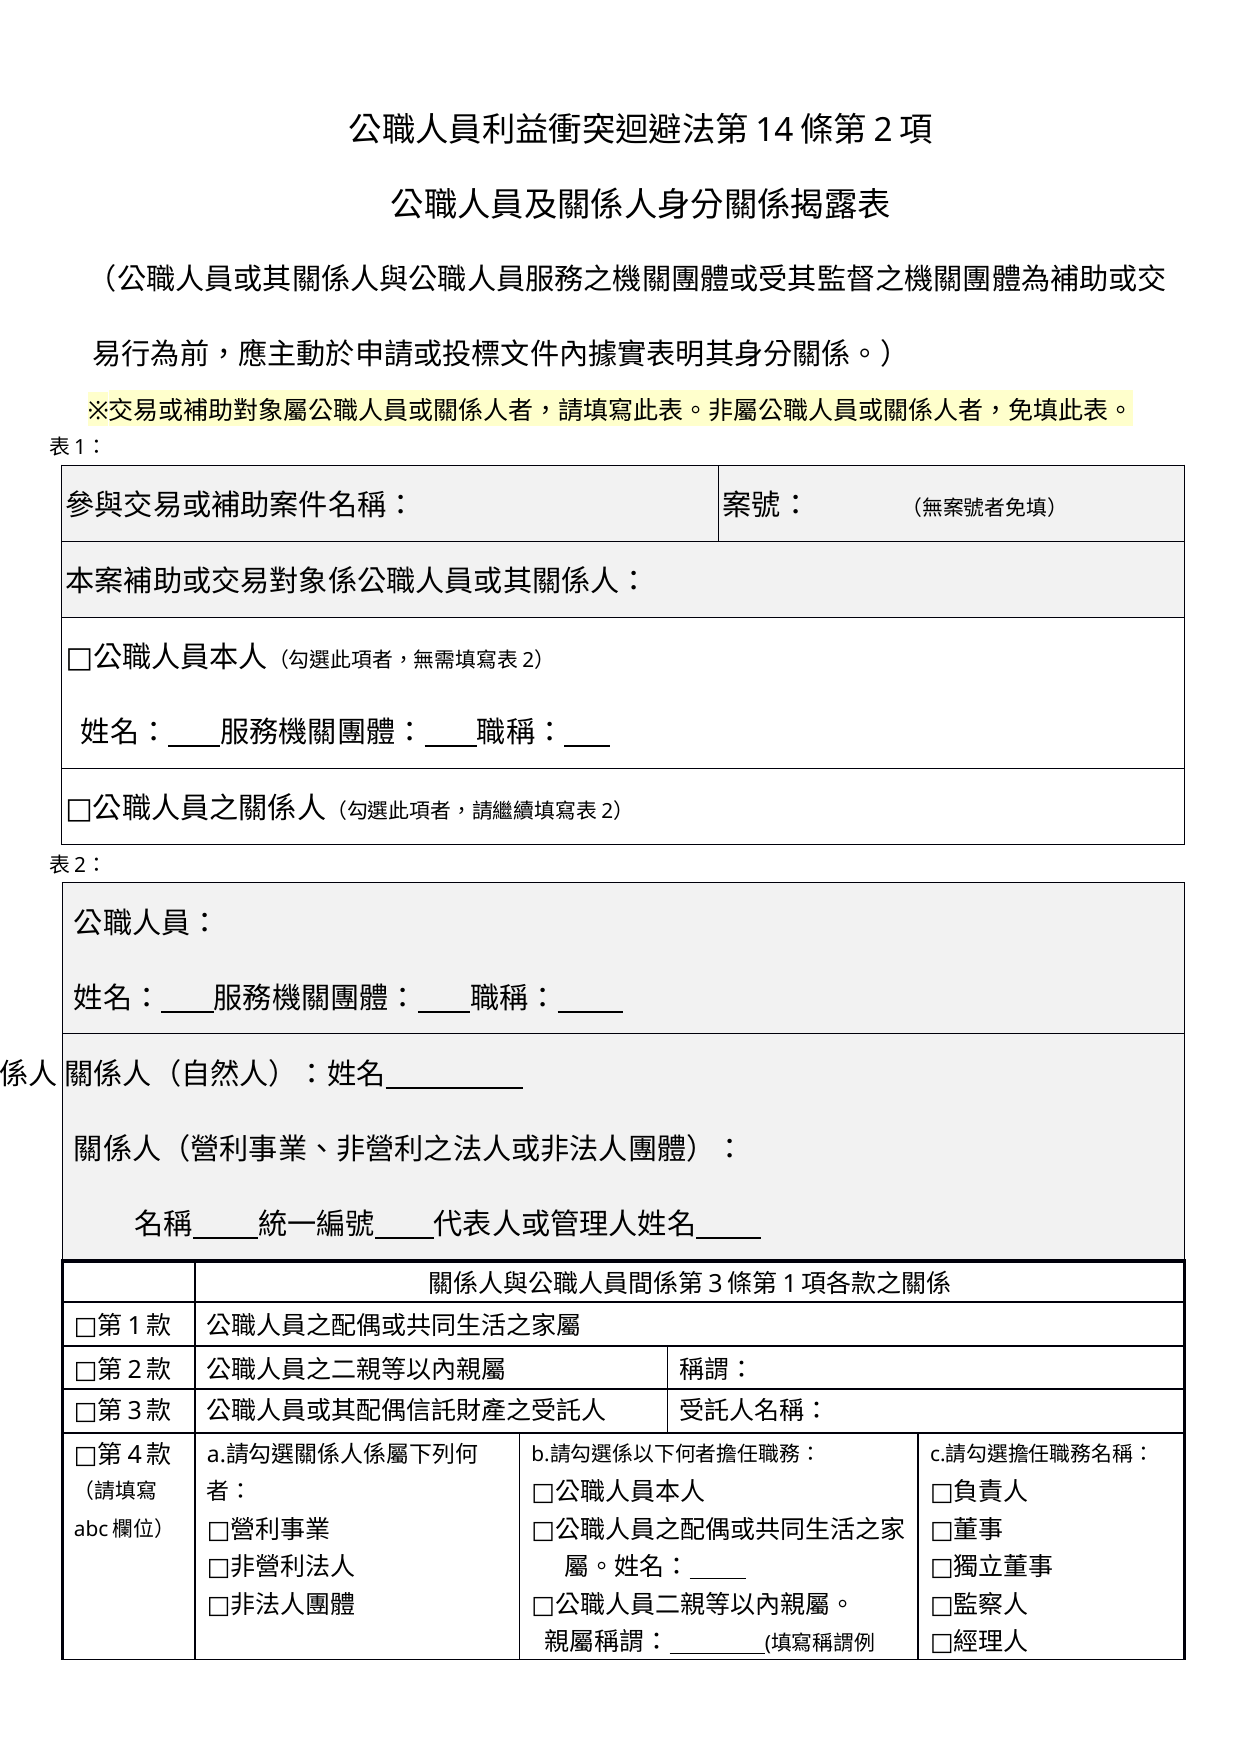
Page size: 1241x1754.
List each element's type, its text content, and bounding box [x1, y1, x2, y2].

text 公職人員及關係人身分關係揭露表 [33, 164, 1240, 239]
table_cell 公職人員或其配偶信託財產之受託人 [196, 1390, 667, 1432]
table_cell □公職人員之關係人（勾選此項者，請繼續填寫表2） [62, 769, 1184, 844]
table_cell □第4款 （請填寫abc欄位） [64, 1434, 194, 1658]
table_cell 稱謂： [668, 1347, 1183, 1388]
table_cell □第1款 [64, 1303, 194, 1345]
table_cell 本案補助或交易對象係公職人員或其關係人： [62, 542, 1184, 617]
table_cell b.請勾選係以下何者擔任職務： □公職人員本人 □公職人員之配偶或共同生活之家屬。姓名： □公職人員二親等以內親屬。 親屬稱謂： (填寫稱謂例 [520, 1434, 917, 1658]
list ※交易或補助對象屬公職人員或關係人者，請填寫此表。非屬公職人員或關係人者，免填此表。 [88, 389, 1184, 427]
table_header 案號： （無案號者免填） [719, 466, 1184, 541]
list （公職人員或其關係人與公職人員服務之機關團體或受其監督之機關團體為補助或交易行為前，應主動於申請或投標文件內據實表明其身分關係。） [88, 239, 1184, 389]
table_cell 受託人名稱： [668, 1390, 1183, 1432]
table_cell 關係人 關係人（自然人）：姓名 關係人（營利事業、非營利之法人或非法人團體）： 名稱 統一編號 代表人或管理人姓名 [63, 1034, 1184, 1259]
text 公職人員利益衝突迴避法第14條第2項 [33, 89, 1240, 164]
text 表2： [33, 845, 1110, 882]
table_cell [64, 1263, 194, 1301]
table_cell c.請勾選擔任職務名稱： □負責人 □董事 □獨立董事 □監察人 □經理人 [919, 1434, 1183, 1658]
table_cell 公職人員之二親等以內親屬 [196, 1347, 667, 1388]
table_cell □第3款 [64, 1390, 194, 1432]
table_cell 公職人員之配偶或共同生活之家屬 [196, 1303, 1183, 1345]
table_cell 關係人與公職人員間係第3條第1項各款之關係 [196, 1263, 1183, 1301]
table_cell a.請勾選關係人係屬下列何者： □營利事業 □非營利法人 □非法人團體 [196, 1434, 519, 1658]
table_header 公職人員： 姓名： 服務機關團體： 職稱： [63, 883, 1184, 1033]
table_header 參與交易或補助案件名稱： [62, 466, 718, 541]
text 表1： [33, 427, 1189, 464]
table_cell □公職人員本人（勾選此項者，無需填寫表2） 姓名： 服務機關團體： 職稱： [62, 618, 1184, 768]
table_cell □第2款 [64, 1347, 194, 1388]
